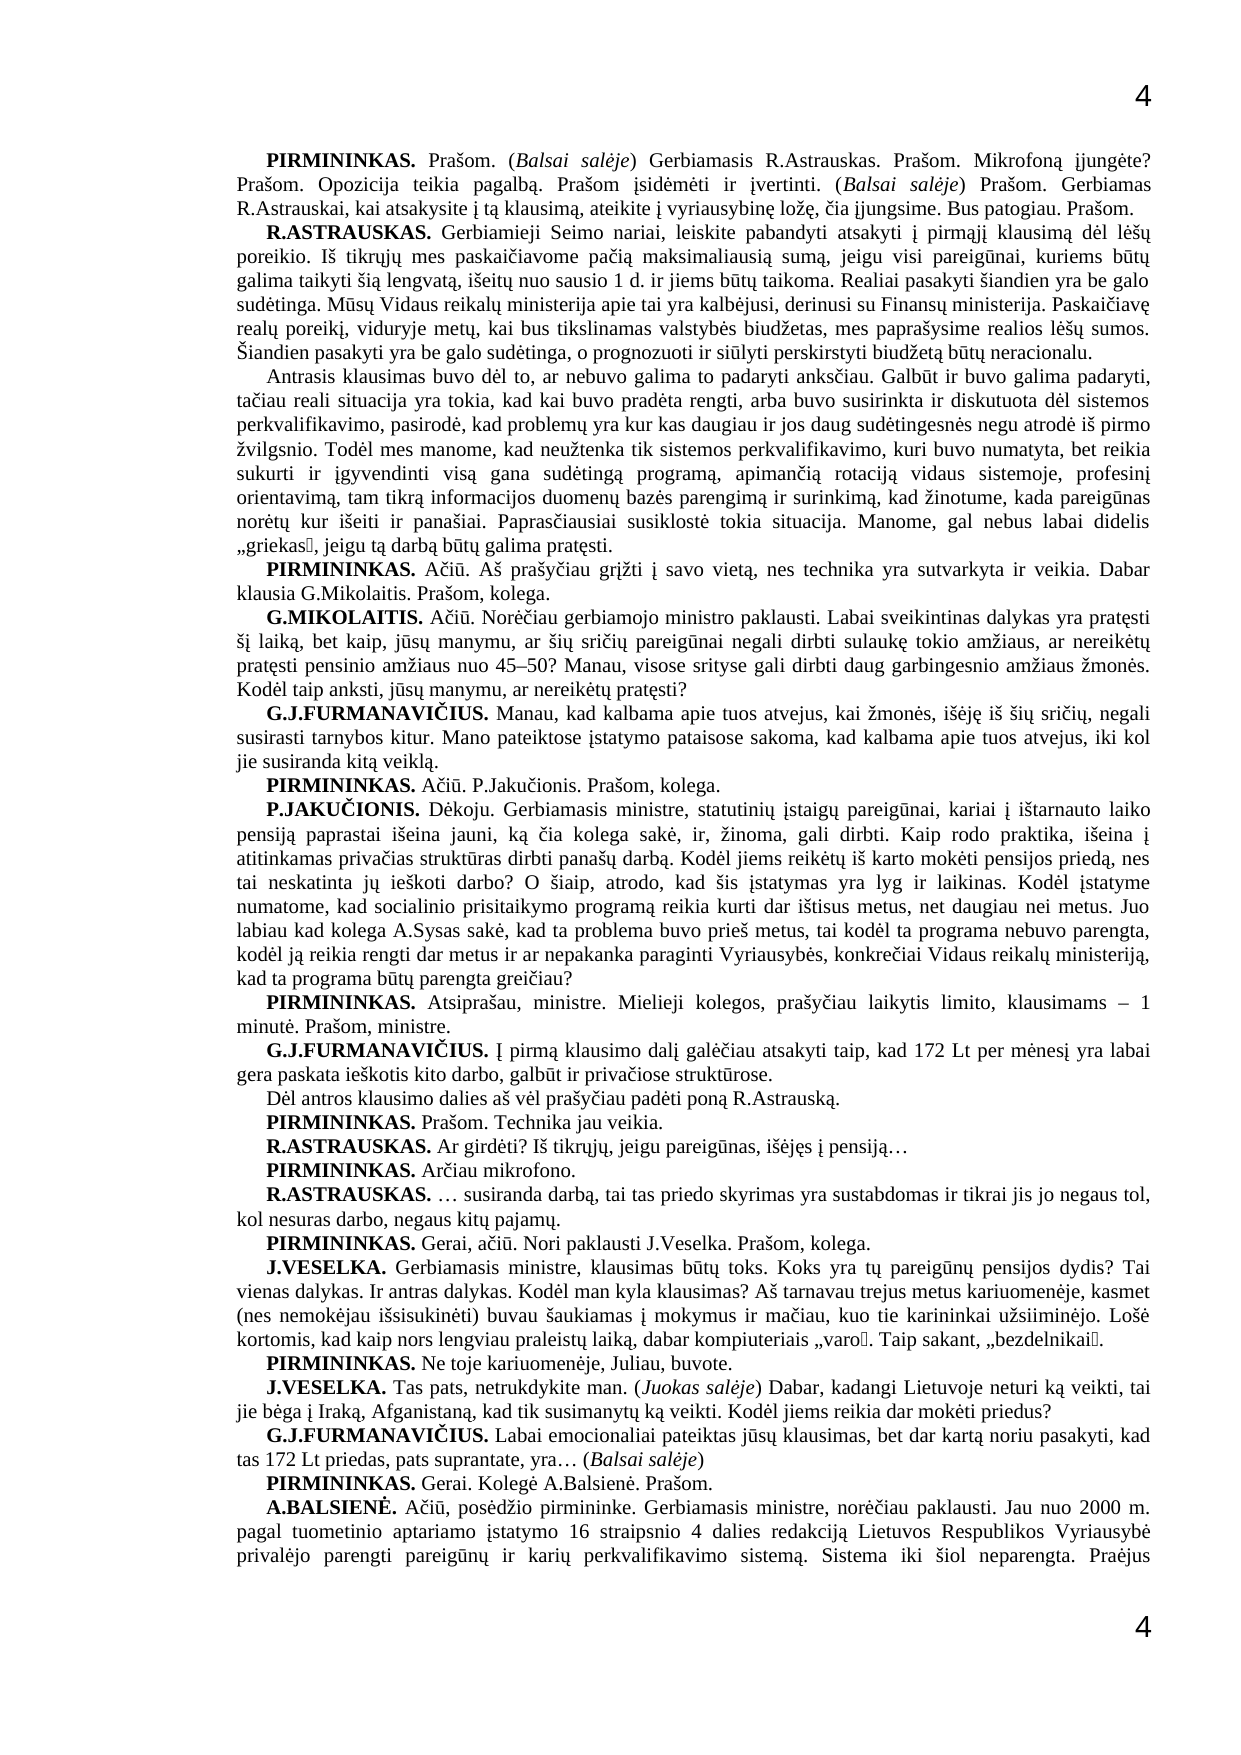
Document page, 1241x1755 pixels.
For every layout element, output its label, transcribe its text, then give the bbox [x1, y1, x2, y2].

text J.VESELKA. Tas pats, netrukdykite man. (Juokas salėje) Dabar, kadangi Lietuvoje neturi ką veikti, tai jie bėga į Iraką, Afganistaną, kad tik susimanytų ką veikti. Kodėl jiems reikia dar mokėti priedus? [236, 1375, 1152, 1423]
text R.ASTRAUSKAS. Gerbiamieji Seimo nariai, leiskite pabandyti atsakyti į pirmąjį klausimą dėl lėšų poreikio. Iš tikrųjų mes paskaičiavome pačią maksimaliausią sumą, jeigu visi pareigūnai, kuriems būtų galima taikyti šią lengvatą, išeitų nuo sausio 1 d. ir jiems būtų taikoma. Realiai pasakyti šiandien yra be galo sudėtinga. Mūsų Vidaus reikalų ministerija apie tai yra kalbėjusi, derinusi su Finansų ministerija. Paskaičiavę realų poreikį, viduryje metų, kai bus tikslinamas valstybės biudžetas, mes paprašysime realios lėšų sumos. Šiandien pasakyti yra be galo sudėtinga, o prognozuoti ir siūlyti perskirstyti biudžetą būtų neracionalu. [236, 220, 1152, 364]
text R.ASTRAUSKAS. Ar girdėti? Iš tikrųjų, jeigu pareigūnas, išėjęs į pensiją… [236, 1134, 1152, 1158]
text PIRMININKAS. Gerai, ačiū. Nori paklausti J.Veselka. Prašom, kolega. [236, 1231, 1152, 1254]
text J.VESELKA. Gerbiamasis ministre, klausimas būtų toks. Koks yra tų pareigūnų pensijos dydis? Tai vienas dalykas. Ir antras dalykas. Kodėl man kyla klausimas? Aš tarnavau trejus metus kariuomenėje, kasmet (nes nemokėjau išsisukinėti) buvau šaukiamas į mokymus ir mačiau, kuo tie karininkai užsiiminėjo. Lošė kortomis, kad kaip nors lengviau praleistų laiką, dabar kompiuteriais „varo. Taip sakant, „bezdelnikai. [236, 1254, 1152, 1351]
text PIRMININKAS. Prašom. (Balsai salėje) Gerbiamasis R.Astrauskas. Prašom. Mikrofoną įjungėte? Prašom. Opozicija teikia pagalbą. Prašom įsidėmėti ir įvertinti. (Balsai salėje) Prašom. Gerbiamas R.Astrauskai, kai atsakysite į tą klausimą, ateikite į vyriausybinę ložę, čia įjungsime. Bus patogiau. Prašom. [236, 148, 1152, 220]
text PIRMININKAS. Ačiū. P.Jakučionis. Prašom, kolega. [236, 773, 1152, 797]
text Dėl antros klausimo dalies aš vėl prašyčiau padėti poną R.Astrauską. [236, 1086, 1152, 1110]
text A.BALSIENĖ. Ačiū, posėdžio pirmininke. Gerbiamasis ministre, norėčiau paklausti. Jau nuo 2000 m. pagal tuometinio aptariamo įstatymo 16 straipsnio 4 dalies redakciją Lietuvos Respublikos Vyriausybė privalėjo parengti pareigūnų ir karių perkvalifikavimo sistemą. Sistema iki šiol neparengta. Praėjus [236, 1495, 1152, 1567]
text PIRMININKAS. Arčiau mikrofono. [236, 1158, 1152, 1182]
text PIRMININKAS. Atsiprašau, ministre. Mielieji kolegos, prašyčiau laikytis limito, klausimams – 1 minutė. Prašom, ministre. [236, 990, 1152, 1038]
text Antrasis klausimas buvo dėl to, ar nebuvo galima to padaryti anksčiau. Galbūt ir buvo galima padaryti, tačiau reali situacija yra tokia, kad kai buvo pradėta rengti, arba buvo susirinkta ir diskutuota dėl sistemos perkvalifikavimo, pasirodė, kad problemų yra kur kas daugiau ir jos daug sudėtingesnės negu atrodė iš pirmo žvilgsnio. Todėl mes manome, kad neužtenka tik sistemos perkvalifikavimo, kuri buvo numatyta, bet reikia sukurti ir įgyvendinti visą gana sudėtingą programą, apimančią rotaciją vidaus sistemoje, profesinį orientavimą, tam tikrą informacijos duomenų bazės parengimą ir surinkimą, kad žinotume, kada pareigūnas norėtų kur išeiti ir panašiai. Paprasčiausiai susiklostė tokia situacija. Manome, gal nebus labai didelis „griekas, jeigu tą darbą būtų galima pratęsti. [236, 364, 1152, 557]
text PIRMININKAS. Gerai. Kolegė A.Balsienė. Prašom. [236, 1471, 1152, 1495]
text PIRMININKAS. Ačiū. Aš prašyčiau grįžti į savo vietą, nes technika yra sutvarkyta ir veikia. Dabar klausia G.Mikolaitis. Prašom, kolega. [236, 557, 1152, 605]
text PIRMININKAS. Ne toje kariuomenėje, Juliau, buvote. [236, 1351, 1152, 1375]
text R.ASTRAUSKAS. … susiranda darbą, tai tas priedo skyrimas yra sustabdomas ir tikrai jis jo negaus tol, kol nesuras darbo, negaus kitų pajamų. [236, 1182, 1152, 1231]
text PIRMININKAS. Prašom. Technika jau veikia. [236, 1110, 1152, 1134]
text G.MIKOLAITIS. Ačiū. Norėčiau gerbiamojo ministro paklausti. Labai sveikintinas dalykas yra pratęsti šį laiką, bet kaip, jūsų manymu, ar šių sričių pareigūnai negali dirbti sulaukę tokio amžiaus, ar nereikėtų pratęsti pensinio amžiaus nuo 45–50? Manau, visose srityse gali dirbti daug garbingesnio amžiaus žmonės. Kodėl taip anksti, jūsų manymu, ar nereikėtų pratęsti? [236, 605, 1152, 701]
text P.JAKUČIONIS. Dėkoju. Gerbiamasis ministre, statutinių įstaigų pareigūnai, kariai į ištarnauto laiko pensiją paprastai išeina jauni, ką čia kolega sakė, ir, žinoma, gali dirbti. Kaip rodo praktika, išeina į atitinkamas privačias struktūras dirbti panašų darbą. Kodėl jiems reikėtų iš karto mokėti pensijos priedą, nes tai neskatinta jų ieškoti darbo? O šiaip, atrodo, kad šis įstatymas yra lyg ir laikinas. Kodėl įstatyme numatome, kad socialinio prisitaikymo programą reikia kurti dar ištisus metus, net daugiau nei metus. Juo labiau kad kolega A.Sysas sakė, kad ta problema buvo prieš metus, tai kodėl ta programa nebuvo parengta, kodėl ją reikia rengti dar metus ir ar nepakanka paraginti Vyriausybės, konkrečiai Vidaus reikalų ministeriją, kad ta programa būtų parengta greičiau? [236, 797, 1152, 990]
text G.J.FURMANAVIČIUS. Į pirmą klausimo dalį galėčiau atsakyti taip, kad 172 Lt per mėnesį yra labai gera paskata ieškotis kito darbo, galbūt ir privačiose struktūrose. [236, 1038, 1152, 1086]
text G.J.FURMANAVIČIUS. Labai emocionaliai pateiktas jūsų klausimas, bet dar kartą noriu pasakyti, kad tas 172 Lt priedas, pats suprantate, yra… (Balsai salėje) [236, 1423, 1152, 1471]
text G.J.FURMANAVIČIUS. Manau, kad kalbama apie tuos atvejus, kai žmonės, išėję iš šių sričių, negali susirasti tarnybos kitur. Mano pateiktose įstatymo pataisose sakoma, kad kalbama apie tuos atvejus, iki kol jie susiranda kitą veiklą. [236, 701, 1152, 773]
